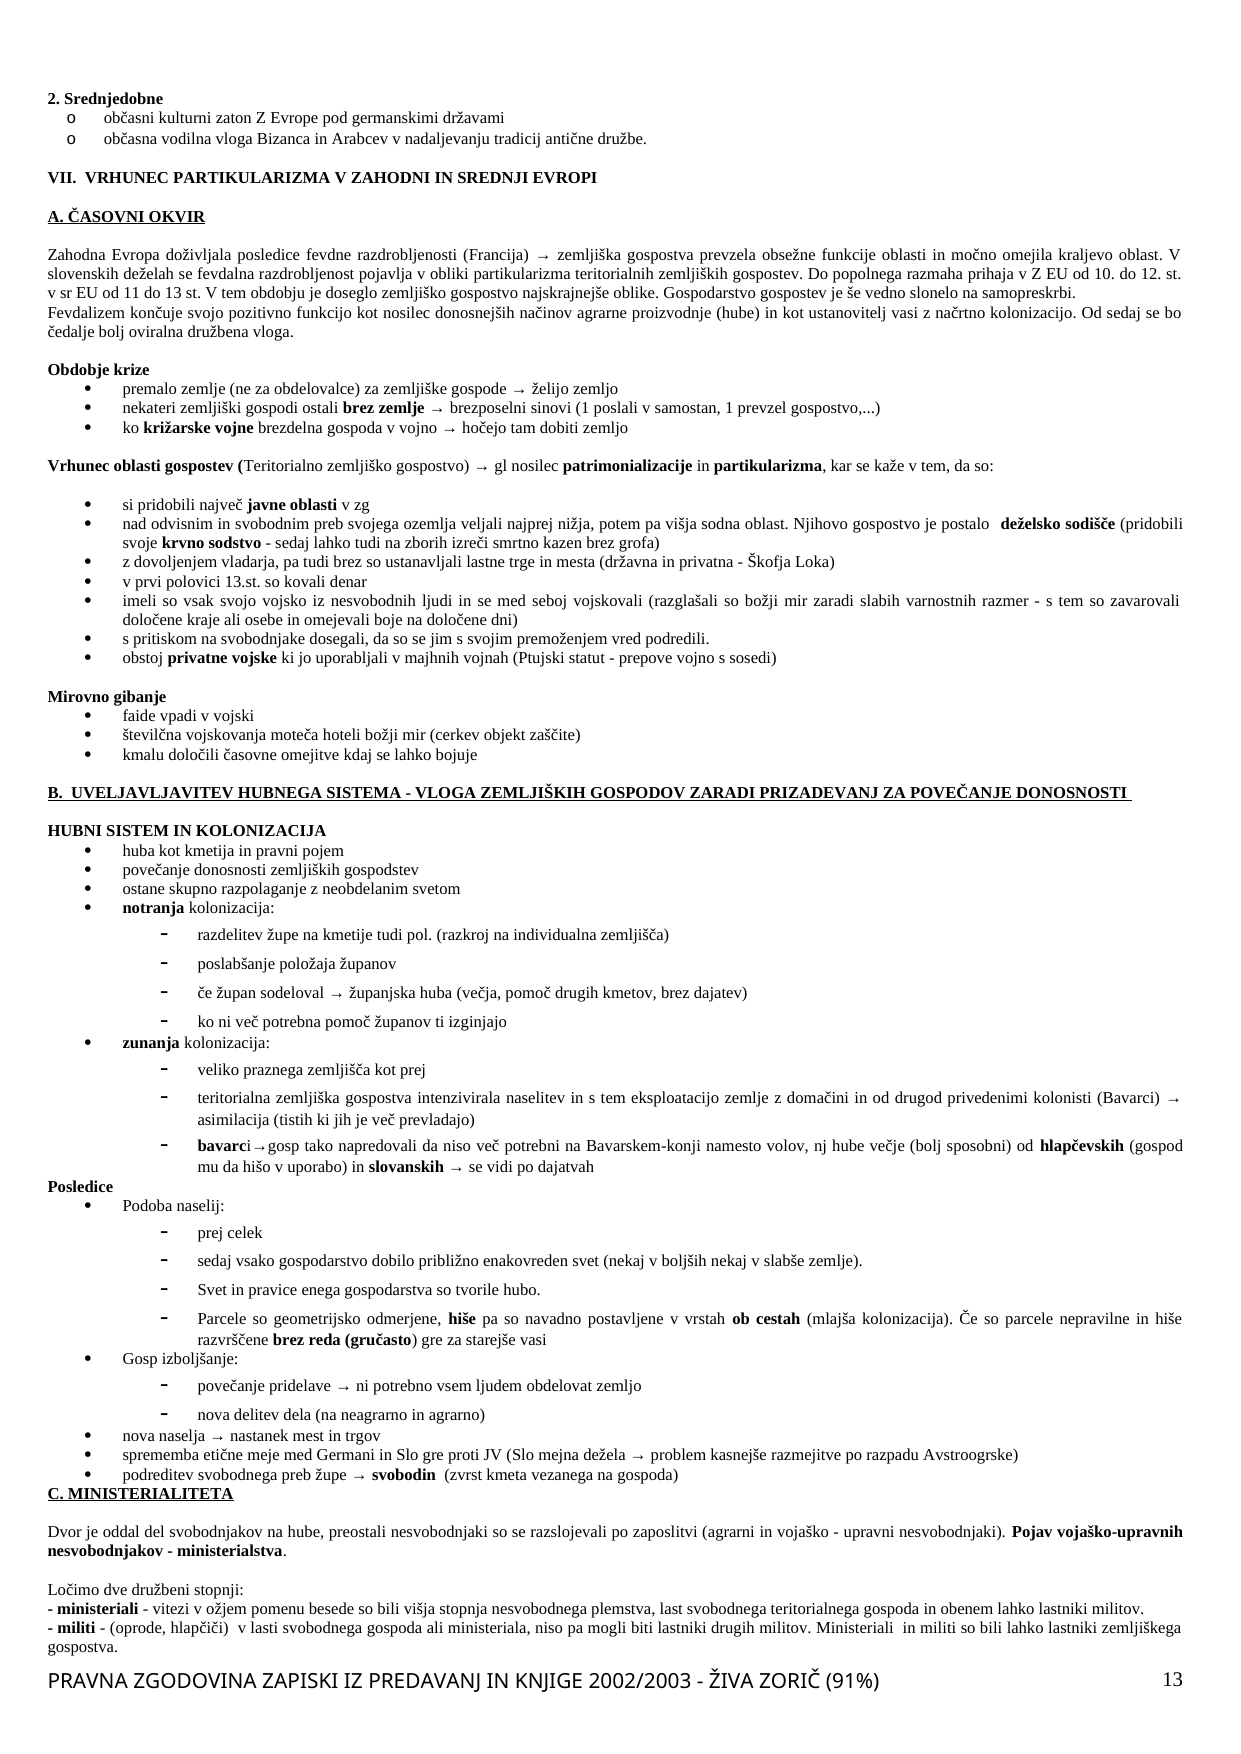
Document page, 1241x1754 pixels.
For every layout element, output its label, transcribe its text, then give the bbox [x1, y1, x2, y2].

text - ministeriali - vitezi v ožjem pomenu besede so bili višja stopnja nesvobodnega plemstva, last svobodnega teritorialnega gospoda in obenem lahko lastniki militov. [47, 1598, 1183, 1618]
list s pritiskom na svobodnjake dosegali, da so se jim s svojim premoženjem vred podredili. [85, 629, 1183, 648]
list povečanje donosnosti zemljiških gospodstev [85, 860, 1183, 879]
list z dovoljenjem vladarja, pa tudi brez so ustanavljali lastne trge in mesta (državna in privatna - Škofja Loka) [85, 552, 1183, 571]
text A. časovni okvir [47, 207, 1183, 226]
text Ločimo dve družbeni stopnji: [47, 1579, 1183, 1598]
list faide vpadi v vojski [85, 706, 1183, 725]
list povečanje pridelave → ni potrebno vsem ljudem obdelovat zemljo [160, 1368, 1183, 1397]
list kmalu določili časovne omejitve kdaj se lahko bojuje [85, 744, 1183, 764]
text Zahodna Evropa doživljala posledice fevdne razdrobljenosti (Francija) → zemljiška gospostva prevzela obsežne funkcije oblasti in močno omejila kraljevo oblast. V slovenskih deželah se fevdalna razdrobljenost pojavlja v obliki partikularizma teritorialnih zemljiških gospostev. Do popolnega razmaha prihaja v Z EU od 10. do 12. st. v sr EU od 11 do 13 st. V tem obdobju je doseglo zemljiško gospostvo najskrajnejše oblike. Gospodarstvo gospostev je še vedno slonelo na samopreskrbi. [47, 245, 1183, 302]
text Dvor je oddal del svobodnjakov na hube, preostali nesvobodnjaki so se razslojevali po zaposlitvi (agrarni in vojaško - upravni nesvobodnjaki). Pojav vojaško-upravnih nesvobodnjakov - ministerialstva. [47, 1522, 1183, 1560]
list razdelitev župe na kmetije tudi pol. (razkroj na individualna zemljišča) [160, 917, 1183, 946]
text B. UVELJAVLJAvitev HUBNEGA SISTEMA - vloga zemljiških gospodov zaradi prizadevanj za povečanje donosnosti [47, 783, 1183, 802]
list premalo zemlje (ne za obdelovalce) za zemljiške gospode → želijo zemljo [85, 379, 1183, 398]
list bavarci→gosp tako napredovali da niso več potrebni na Bavarskem-konji namesto volov, nj hube večje (bolj sposobni) od hlapčevskih (gospod mu da hišo v uporabo) in slovanskih → se vidi po dajatvah [160, 1128, 1183, 1176]
list huba kot kmetija in pravni pojem [85, 840, 1183, 860]
list Parcele so geometrijsko odmerjene, hiše pa so navadno postavljene v vrstah ob cestah (mlajša kolonizacija). Če so parcele nepravilne in hiše razvrščene brez reda (gručasto) gre za starejše vasi [160, 1301, 1183, 1349]
list zunanja kolonizacija: [85, 1032, 1183, 1052]
list teritorialna zemljiška gospostva intenzivirala naselitev in s tem eksploatacijo zemlje z domačini in od drugod privedenimi kolonisti (Bavarci) → asimilacija (tistih ki jih je več prevladajo) [160, 1081, 1183, 1128]
list imeli so vsak svojo vojsko iz nesvobodnih ljudi in se med seboj vojskovali (razglašali so božji mir zaradi slabih varnostnih razmer - s tem so zavarovali določene kraje ali osebe in omejevali boje na določene dni) [85, 591, 1183, 629]
text Posledice [47, 1176, 1183, 1196]
text Mirovno gibanje [47, 687, 1183, 706]
list občasni kulturni zaton Z Evrope pod germanskimi državami [66, 108, 1183, 128]
list poslabšanje položaja županov [160, 946, 1183, 975]
text hubni sistem in kolonizacija [47, 821, 1183, 840]
list obstoj privatne vojske ki jo uporabljali v majhnih vojnah (Ptujski statut - prepove vojno s sosedi) [85, 648, 1183, 668]
list nova delitev dela (na neagrarno in agrarno) [160, 1397, 1183, 1426]
list nova naselja → nastanek mest in trgov [85, 1426, 1183, 1445]
list ko križarske vojne brezdelna gospoda v vojno → hočejo tam dobiti zemljo [85, 418, 1183, 437]
text - militi - (oprode, hlapčiči) v lasti svobodnega gospoda ali ministeriala, niso pa mogli biti lastniki drugih militov. Ministeriali in militi so bili lahko lastniki zemljiškega gospostva. [47, 1618, 1183, 1656]
list če župan sodeloval → županjska huba (večja, pomoč drugih kmetov, brez dajatev) [160, 975, 1183, 1004]
list ostane skupno razpolaganje z neobdelanim svetom [85, 879, 1183, 898]
list sprememba etične meje med Germani in Slo gre proti JV (Slo mejna dežela → problem kasnejše razmejitve po razpadu Avstroogrske) [85, 1445, 1183, 1464]
list podreditev svobodnega preb župe → svobodin (zvrst kmeta vezanega na gospoda) [85, 1464, 1183, 1483]
list nad odvisnim in svobodnim preb svojega ozemlja veljali najprej nižja, potem pa višja sodna oblast. Njihovo gospostvo je postalo deželsko sodišče (pridobili svoje krvno sodstvo - sedaj lahko tudi na zborih izreči smrtno kazen brez grofa) [85, 514, 1183, 552]
list v prvi polovici 13.st. so kovali denar [85, 571, 1183, 591]
list Podoba naselij: [85, 1196, 1183, 1215]
text Fevdalizem končuje svojo pozitivno funkcijo kot nosilec donosnejših načinov agrarne proizvodnje (hube) in kot ustanovitelj vasi z načrtno kolonizacijo. Od sedaj se bo čedalje bolj oviralna družbena vloga. [47, 302, 1183, 341]
list občasna vodilna vloga Bizanca in Arabcev v nadaljevanju tradicij antične družbe. [66, 128, 1183, 149]
text Vrhunec oblasti gospostev (Teritorialno zemljiško gospostvo) → gl nosilec patrimonializacije in partikularizma, kar se kaže v tem, da so: [47, 456, 1183, 475]
list Svet in pravice enega gospodarstva so tvorile hubo. [160, 1272, 1183, 1301]
list prej celek [160, 1215, 1183, 1243]
list notranja kolonizacija: [85, 898, 1183, 917]
list si pridobili največ javne oblasti v zg [85, 494, 1183, 514]
list nekateri zemljiški gospodi ostali brez zemlje → brezposelni sinovi (1 poslali v samostan, 1 prevzel gospostvo,...) [85, 398, 1183, 418]
list ko ni več potrebna pomoč županov ti izginjajo [160, 1004, 1183, 1032]
list številčna vojskovanja moteča hoteli božji mir (cerkev objekt zaščite) [85, 725, 1183, 744]
text VII. VRHUNEC PARTIKULARIZMA V ZAHODNI IN SREDNJI EVROPI [47, 168, 1183, 187]
text Obdobje krize [47, 360, 1183, 379]
text 2. Srednjedobne [47, 89, 1183, 108]
text c. ministerialiteta [47, 1483, 1183, 1503]
list sedaj vsako gospodarstvo dobilo približno enakovreden svet (nekaj v boljših nekaj v slabše zemlje). [160, 1243, 1183, 1272]
list veliko praznega zemljišča kot prej [160, 1052, 1183, 1081]
list Gosp izboljšanje: [85, 1349, 1183, 1368]
